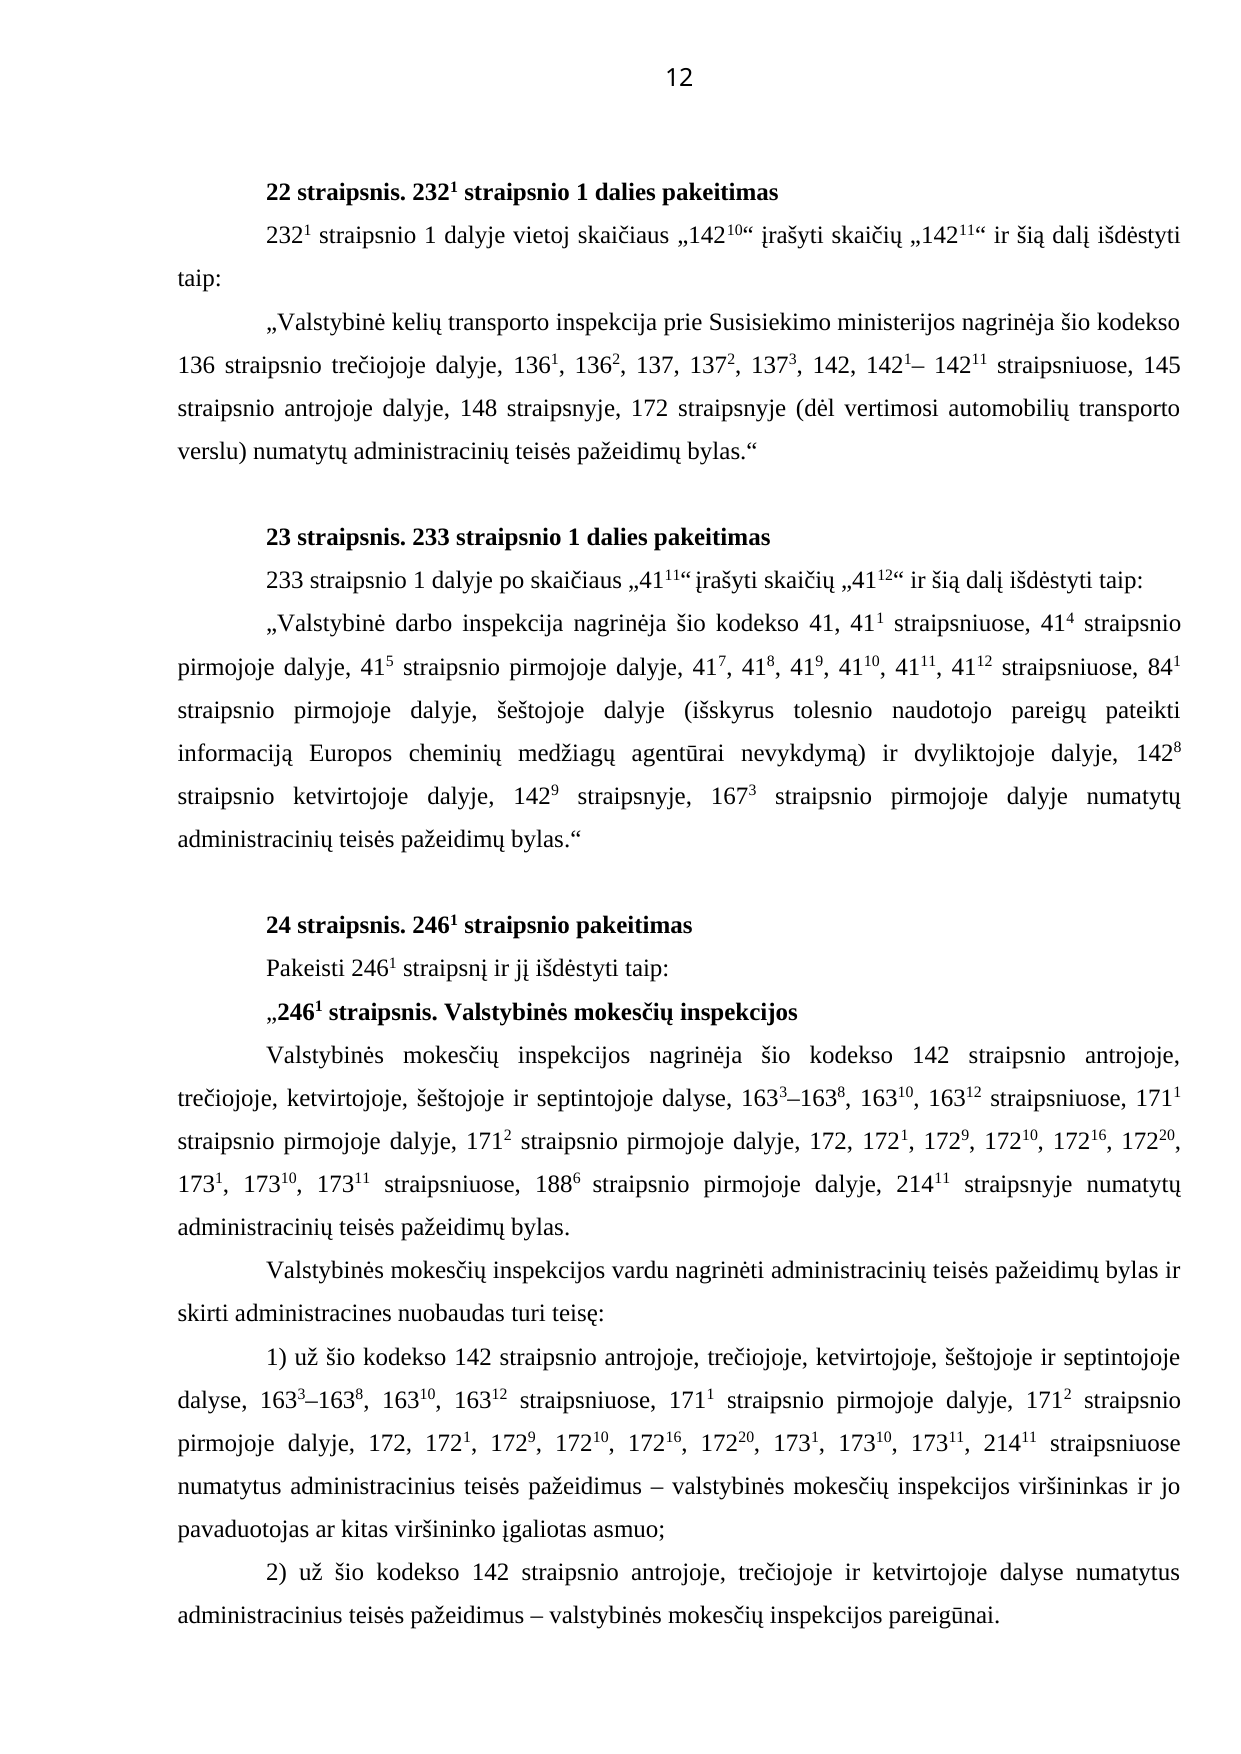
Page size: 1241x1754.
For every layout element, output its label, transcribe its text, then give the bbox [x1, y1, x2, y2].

text 2) už šio kodekso 142 straipsnio antrojoje, trečiojoje ir ketvirtojoje dalyse numatytus administracinius teisės pažeidimus – valstybinės mokesčių inspekcijos pareigūnai. [177, 1557, 1181, 1629]
text 2321 straipsnio 1 dalyje vietoj skaičiaus „14210“ įrašyti skaičių „14211“ ir šią dalį išdėstyti taip: [177, 220, 1181, 292]
text Valstybinės mokesčių inspekcijos vardu nagrinėti administracinių teisės pažeidimų bylas ir skirti administracines nuobaudas turi teisę: [177, 1255, 1181, 1327]
text 233 straipsnio 1 dalyje po skaičiaus „4111“ įrašyti skaičių „4112“ ir šią dalį išdėstyti taip: [177, 565, 1181, 594]
text „2461 straipsnis. Valstybinės mokesčių inspekcijos [177, 997, 1181, 1025]
text Pakeisti 2461 straipsnį ir jį išdėstyti taip: [177, 953, 1181, 982]
text 22 straipsnis. 2321 straipsnio 1 dalies pakeitimas [177, 177, 1181, 206]
text Valstybinės mokesčių inspekcijos nagrinėja šio kodekso 142 straipsnio antrojoje, trečiojoje, ketvirtojoje, šeštojoje ir septintojoje dalyse, 1633–1638, 16310, 16312 straipsniuose, 1711 straipsnio pirmojoje dalyje, 1712 straipsnio pirmojoje dalyje, 172, 1721, 1729, 17210, 17216, 17220, 1731, 17310, 17311 straipsniuose, 1886 straipsnio pirmojoje dalyje, 21411 straipsnyje numatytų administracinių teisės pažeidimų bylas. [177, 1040, 1181, 1241]
text 23 straipsnis. 233 straipsnio 1 dalies pakeitimas [177, 522, 1181, 551]
text 24 straipsnis. 2461 straipsnio pakeitimas [177, 910, 1181, 939]
text „Valstybinė darbo inspekcija nagrinėja šio kodekso 41, 411 straipsniuose, 414 straipsnio pirmojoje dalyje, 415 straipsnio pirmojoje dalyje, 417, 418, 419, 4110, 4111, 4112 straipsniuose, 841 straipsnio pirmojoje dalyje, šeštojoje dalyje (išskyrus tolesnio naudotojo pareigų pateikti informaciją Europos cheminių medžiagų agentūrai nevykdymą) ir dvyliktojoje dalyje, 1428 straipsnio ketvirtojoje dalyje, 1429 straipsnyje, 1673 straipsnio pirmojoje dalyje numatytų administracinių teisės pažeidimų bylas.“ [177, 608, 1181, 853]
text 1) už šio kodekso 142 straipsnio antrojoje, trečiojoje, ketvirtojoje, šeštojoje ir septintojoje dalyse, 1633–1638, 16310, 16312 straipsniuose, 1711 straipsnio pirmojoje dalyje, 1712 straipsnio pirmojoje dalyje, 172, 1721, 1729, 17210, 17216, 17220, 1731, 17310, 17311, 21411 straipsniuose numatytus administracinius teisės pažeidimus – valstybinės mokesčių inspekcijos viršininkas ir jo pavaduotojas ar kitas viršininko įgaliotas asmuo; [177, 1342, 1181, 1543]
text „Valstybinė kelių transporto inspekcija prie Susisiekimo ministerijos nagrinėja šio kodekso 136 straipsnio trečiojoje dalyje, 1361, 1362, 137, 1372, 1373, 142, 1421– 14211 straipsniuose, 145 straipsnio antrojoje dalyje, 148 straipsnyje, 172 straipsnyje (dėl vertimosi automobilių transporto verslu) numatytų administracinių teisės pažeidimų bylas.“ [177, 307, 1181, 465]
